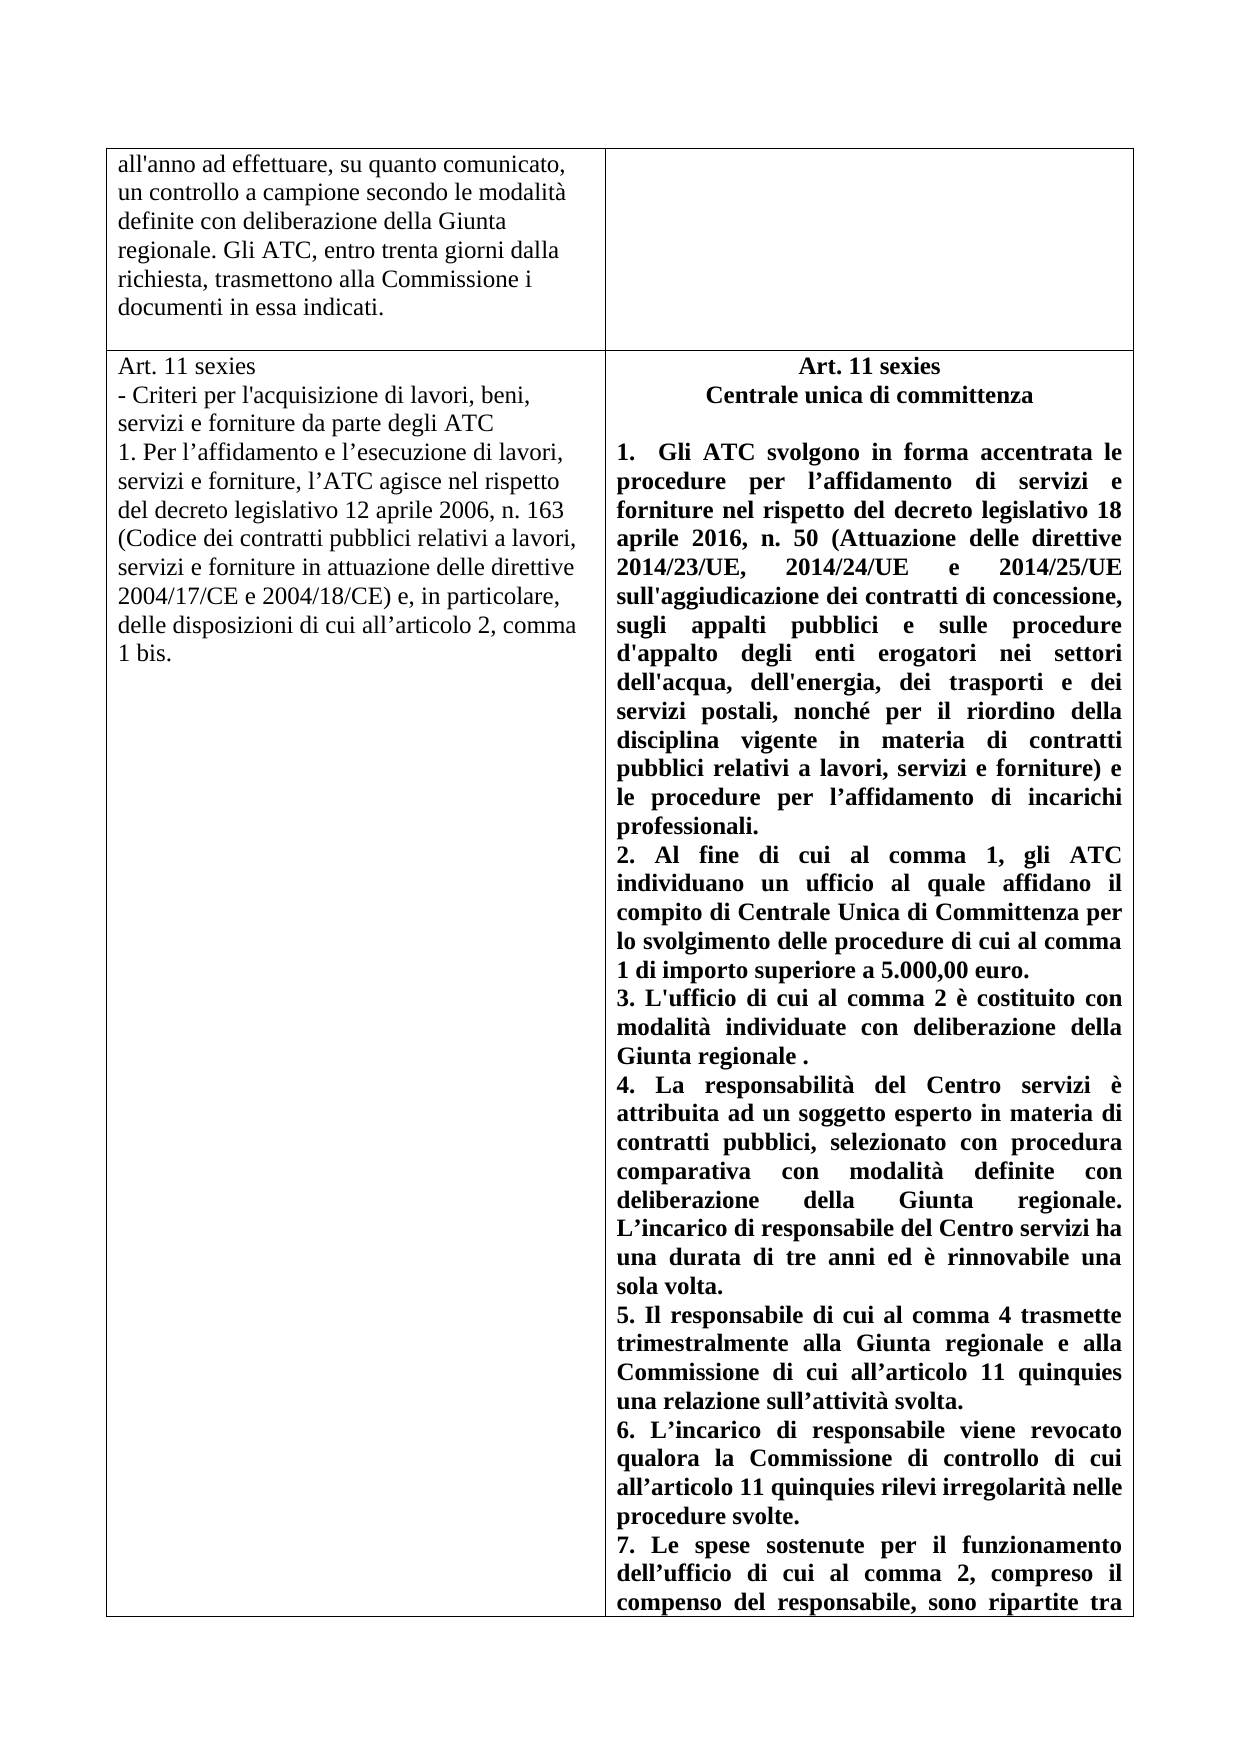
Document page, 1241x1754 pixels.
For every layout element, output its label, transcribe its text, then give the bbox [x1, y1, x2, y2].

table_cell Art. 11 sexies - Criteri per l'acquisizione di lavori, beni, servizi e forniture da parte degli ATC 1. Per l’affidamento e l’esecuzione di lavori, servizi e forniture, l’ATC agisce nel rispetto del decreto legislativo 12 aprile 2006, n. 163 (Codice dei contratti pubblici relativi a lavori, servizi e forniture in attuazione delle direttive 2004/17/CE e 2004/18/CE) e, in particolare, delle disposizioni di cui all’articolo 2, comma 1 bis. [107, 351, 605, 1616]
table_cell Art. 11 sexies Centrale unica di committenza 1. Gli ATC svolgono in forma accentrata le procedure per l’affidamento di servizi e forniture nel rispetto del decreto legislativo 18 aprile 2016, n. 50 (Attuazione delle direttive 2014/23/UE, 2014/24/UE e 2014/25/UE sull'aggiudicazione dei contratti di concessione, sugli appalti pubblici e sulle procedure d'appalto degli enti erogatori nei settori dell'acqua, dell'energia, dei trasporti e dei servizi postali, nonché per il riordino della disciplina vigente in materia di contratti pubblici relativi a lavori, servizi e forniture) e le procedure per l’affidamento di incarichi professionali. 2. Al fine di cui al comma 1, gli ATC individuano un ufficio al quale affidano il compito di Centrale Unica di Committenza per lo svolgimento delle procedure di cui al comma 1 di importo superiore a 5.000,00 euro. 3. L'ufficio di cui al comma 2 è costituito con modalità individuate con deliberazione della Giunta regionale . 4. La responsabilità del Centro servizi è attribuita ad un soggetto esperto in materia di contratti pubblici, selezionato con procedura comparativa con modalità definite con deliberazione della Giunta regionale. L’incarico di responsabile del Centro servizi ha una durata di tre anni ed è rinnovabile una sola volta. 5. Il responsabile di cui al comma 4 trasmette trimestralmente alla Giunta regionale e alla Commissione di cui all’articolo 11 quinquies una relazione sull’attività svolta. 6. L’incarico di responsabile viene revocato qualora la Commissione di controllo di cui all’articolo 11 quinquies rilevi irregolarità nelle procedure svolte. 7. Le spese sostenute per il funzionamento dell’ufficio di cui al comma 2, compreso il compenso del responsabile, sono ripartite tra [606, 351, 1133, 1616]
table_cell all'anno ad effettuare, su quanto comunicato, un controllo a campione secondo le modalità definite con deliberazione della Giunta regionale. Gli ATC, entro trenta giorni dalla richiesta, trasmettono alla Commissione i documenti in essa indicati. [107, 149, 605, 350]
table_cell [606, 149, 1133, 350]
